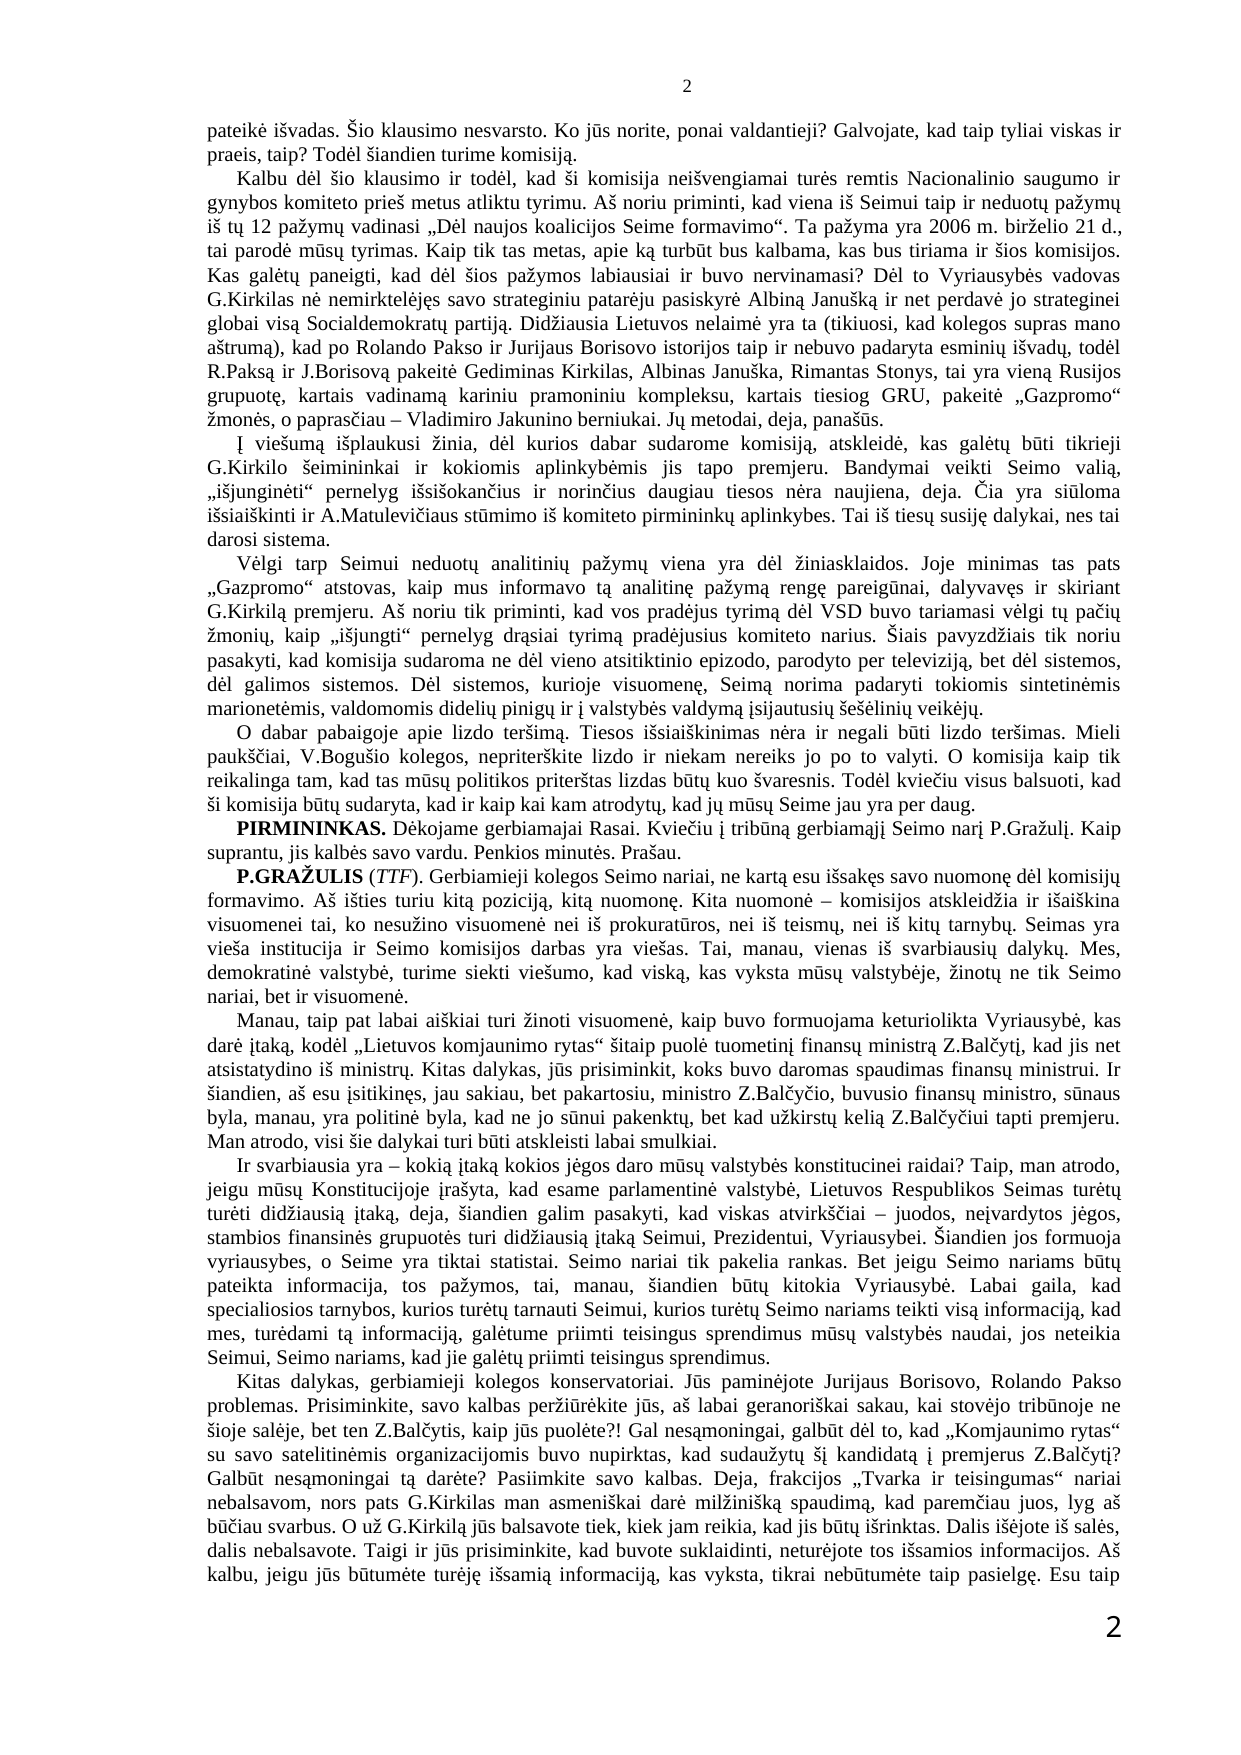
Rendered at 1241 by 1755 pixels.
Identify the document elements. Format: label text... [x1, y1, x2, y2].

text Ir svarbiausia yra – kokią įtaką kokios jėgos daro mūsų valstybės konstitucinei raidai? Taip, man atrodo, jeigu mūsų Konstitucijoje įrašyta, kad esame parlamentinė valstybė, Lietuvos Respublikos Seimas turėtų turėti didžiausią įtaką, deja, šiandien galim pasakyti, kad viskas atvirkščiai – juodos, neįvardytos jėgos, stambios finansinės grupuotės turi didžiausią įtaką Seimui, Prezidentui, Vyriausybei. Šiandien jos formuoja vyriausybes, o Seime yra tiktai statistai. Seimo nariai tik pakelia rankas. Bet jeigu Seimo nariams būtų pateikta informacija, tos pažymos, tai, manau, šiandien būtų kitokia Vyriausybė. Labai gaila, kad specialiosios tarnybos, kurios turėtų tarnauti Seimui, kurios turėtų Seimo nariams teikti visą informaciją, kad mes, turėdami tą informaciją, galėtume priimti teisingus sprendimus mūsų valstybės naudai, jos neteikia Seimui, Seimo nariams, kad jie galėtų priimti teisingus sprendimus. [207, 1153, 1122, 1369]
text O dabar pabaigoje apie lizdo teršimą. Tiesos išsiaiškinimas nėra ir negali būti lizdo teršimas. Mieli paukščiai, V.Bogušio kolegos, nepriterškite lizdo ir niekam nereiks jo po to valyti. O komisija kaip tik reikalinga tam, kad tas mūsų politikos priterštas lizdas būtų kuo švaresnis. Todėl kviečiu visus balsuoti, kad ši komisija būtų sudaryta, kad ir kaip kai kam atrodytų, kad jų mūsų Seime jau yra per daug. [207, 720, 1122, 816]
text Kitas dalykas, gerbiamieji kolegos konservatoriai. Jūs paminėjote Jurijaus Borisovo, Rolando Pakso problemas. Prisiminkite, savo kalbas peržiūrėkite jūs, aš labai geranoriškai sakau, kai stovėjo tribūnoje ne šioje salėje, bet ten Z.Balčytis, kaip jūs puolėte?! Gal nesąmoningai, galbūt dėl to, kad „Komjaunimo rytas“ su savo satelitinėmis organizacijomis buvo nupirktas, kad sudaužytų šį kandidatą į premjerus Z.Balčytį? Galbūt nesąmoningai tą darėte? Pasiimkite savo kalbas. Deja, frakcijos „Tvarka ir teisingumas“ nariai nebalsavom, nors pats G.Kirkilas man asmeniškai darė milžinišką spaudimą, kad paremčiau juos, lyg aš būčiau svarbus. O už G.Kirkilą jūs balsavote tiek, kiek jam reikia, kad jis būtų išrinktas. Dalis išėjote iš salės, dalis nebalsavote. Taigi ir jūs prisiminkite, kad buvote suklaidinti, neturėjote tos išsamios informacijos. Aš kalbu, jeigu jūs būtumėte turėję išsamią informaciją, kas vyksta, tikrai nebūtumėte taip pasielgę. Esu taip [207, 1369, 1122, 1586]
text Į viešumą išplaukusi žinia, dėl kurios dabar sudarome komisiją, atskleidė, kas galėtų būti tikrieji G.Kirkilo šeimininkai ir kokiomis aplinkybėmis jis tapo premjeru. Bandymai veikti Seimo valią, „išjunginėti“ pernelyg išsišokančius ir norinčius daugiau tiesos nėra naujiena, deja. Čia yra siūloma išsiaiškinti ir A.Matulevičiaus stūmimo iš komiteto pirmininkų aplinkybes. Tai iš tiesų susiję dalykai, nes tai darosi sistema. [207, 431, 1122, 551]
text P.GRAŽULIS (TTF). Gerbiamieji kolegos Seimo nariai, ne kartą esu išsakęs savo nuomonę dėl komisijų formavimo. Aš išties turiu kitą poziciją, kitą nuomonę. Kita nuomonė – komisijos atskleidžia ir išaiškina visuomenei tai, ko nesužino visuomenė nei iš prokuratūros, nei iš teismų, nei iš kitų tarnybų. Seimas yra vieša institucija ir Seimo komisijos darbas yra viešas. Tai, manau, vienas iš svarbiausių dalykų. Mes, demokratinė valstybė, turime siekti viešumo, kad viską, kas vyksta mūsų valstybėje, žinotų ne tik Seimo nariai, bet ir visuomenė. [207, 864, 1122, 1008]
text Vėlgi tarp Seimui neduotų analitinių pažymų viena yra dėl žiniasklaidos. Joje minimas tas pats „Gazpromo“ atstovas, kaip mus informavo tą analitinę pažymą rengę pareigūnai, dalyvavęs ir skiriant G.Kirkilą premjeru. Aš noriu tik priminti, kad vos pradėjus tyrimą dėl VSD buvo tariamasi vėlgi tų pačių žmonių, kaip „išjungti“ pernelyg drąsiai tyrimą pradėjusius komiteto narius. Šiais pavyzdžiais tik noriu pasakyti, kad komisija sudaroma ne dėl vieno atsitiktinio epizodo, parodyto per televiziją, bet dėl sistemos, dėl galimos sistemos. Dėl sistemos, kurioje visuomenę, Seimą norima padaryti tokiomis sintetinėmis marionetėmis, valdomomis didelių pinigų ir į valstybės valdymą įsijautusių šešėlinių veikėjų. [207, 551, 1122, 720]
text pateikė išvadas. Šio klausimo nesvarsto. Ko jūs norite, ponai valdantieji? Galvojate, kad taip tyliai viskas ir praeis, taip? Todėl šiandien turime komisiją. [207, 118, 1122, 166]
text Manau, taip pat labai aiškiai turi žinoti visuomenė, kaip buvo formuojama keturiolikta Vyriausybė, kas darė įtaką, kodėl „Lietuvos komjaunimo rytas“ šitaip puolė tuometinį finansų ministrą Z.Balčytį, kad jis net atsistatydino iš ministrų. Kitas dalykas, jūs prisiminkit, koks buvo daromas spaudimas finansų ministrui. Ir šiandien, aš esu įsitikinęs, jau sakiau, bet pakartosiu, ministro Z.Balčyčio, buvusio finansų ministro, sūnaus byla, manau, yra politinė byla, kad ne jo sūnui pakenktų, bet kad užkirstų kelią Z.Balčyčiui tapti premjeru. Man atrodo, visi šie dalykai turi būti atskleisti labai smulkiai. [207, 1008, 1122, 1153]
text Kalbu dėl šio klausimo ir todėl, kad ši komisija neišvengiamai turės remtis Nacionalinio saugumo ir gynybos komiteto prieš metus atliktu tyrimu. Aš noriu priminti, kad viena iš Seimui taip ir neduotų pažymų iš tų 12 pažymų vadinasi „Dėl naujos koalicijos Seime formavimo“. Ta pažyma yra 2006 m. birželio 21 d., tai parodė mūsų tyrimas. Kaip tik tas metas, apie ką turbūt bus kalbama, kas bus tiriama ir šios komisijos. Kas galėtų paneigti, kad dėl šios pažymos labiausiai ir buvo nervinamasi? Dėl to Vyriausybės vadovas G.Kirkilas nė nemirktelėjęs savo strateginiu patarėju pasiskyrė Albiną Janušką ir net perdavė jo strateginei globai visą Socialdemokratų partiją. Didžiausia Lietuvos nelaimė yra ta (tikiuosi, kad kolegos supras mano aštrumą), kad po Rolando Pakso ir Jurijaus Borisovo istorijos taip ir nebuvo padaryta esminių išvadų, todėl R.Paksą ir J.Borisovą pakeitė Gediminas Kirkilas, Albinas Januška, Rimantas Stonys, tai yra vieną Rusijos grupuotę, kartais vadinamą kariniu pramoniniu kompleksu, kartais tiesiog GRU, pakeitė „Gazpromo“ žmonės, o paprasčiau – Vladimiro Jakunino berniukai. Jų metodai, deja, panašūs. [207, 166, 1122, 431]
text PIRMININKAS. Dėkojame gerbiamajai Rasai. Kviečiu į tribūną gerbiamąjį Seimo narį P.Gražulį. Kaip suprantu, jis kalbės savo vardu. Penkios minutės. Prašau. [207, 816, 1122, 864]
